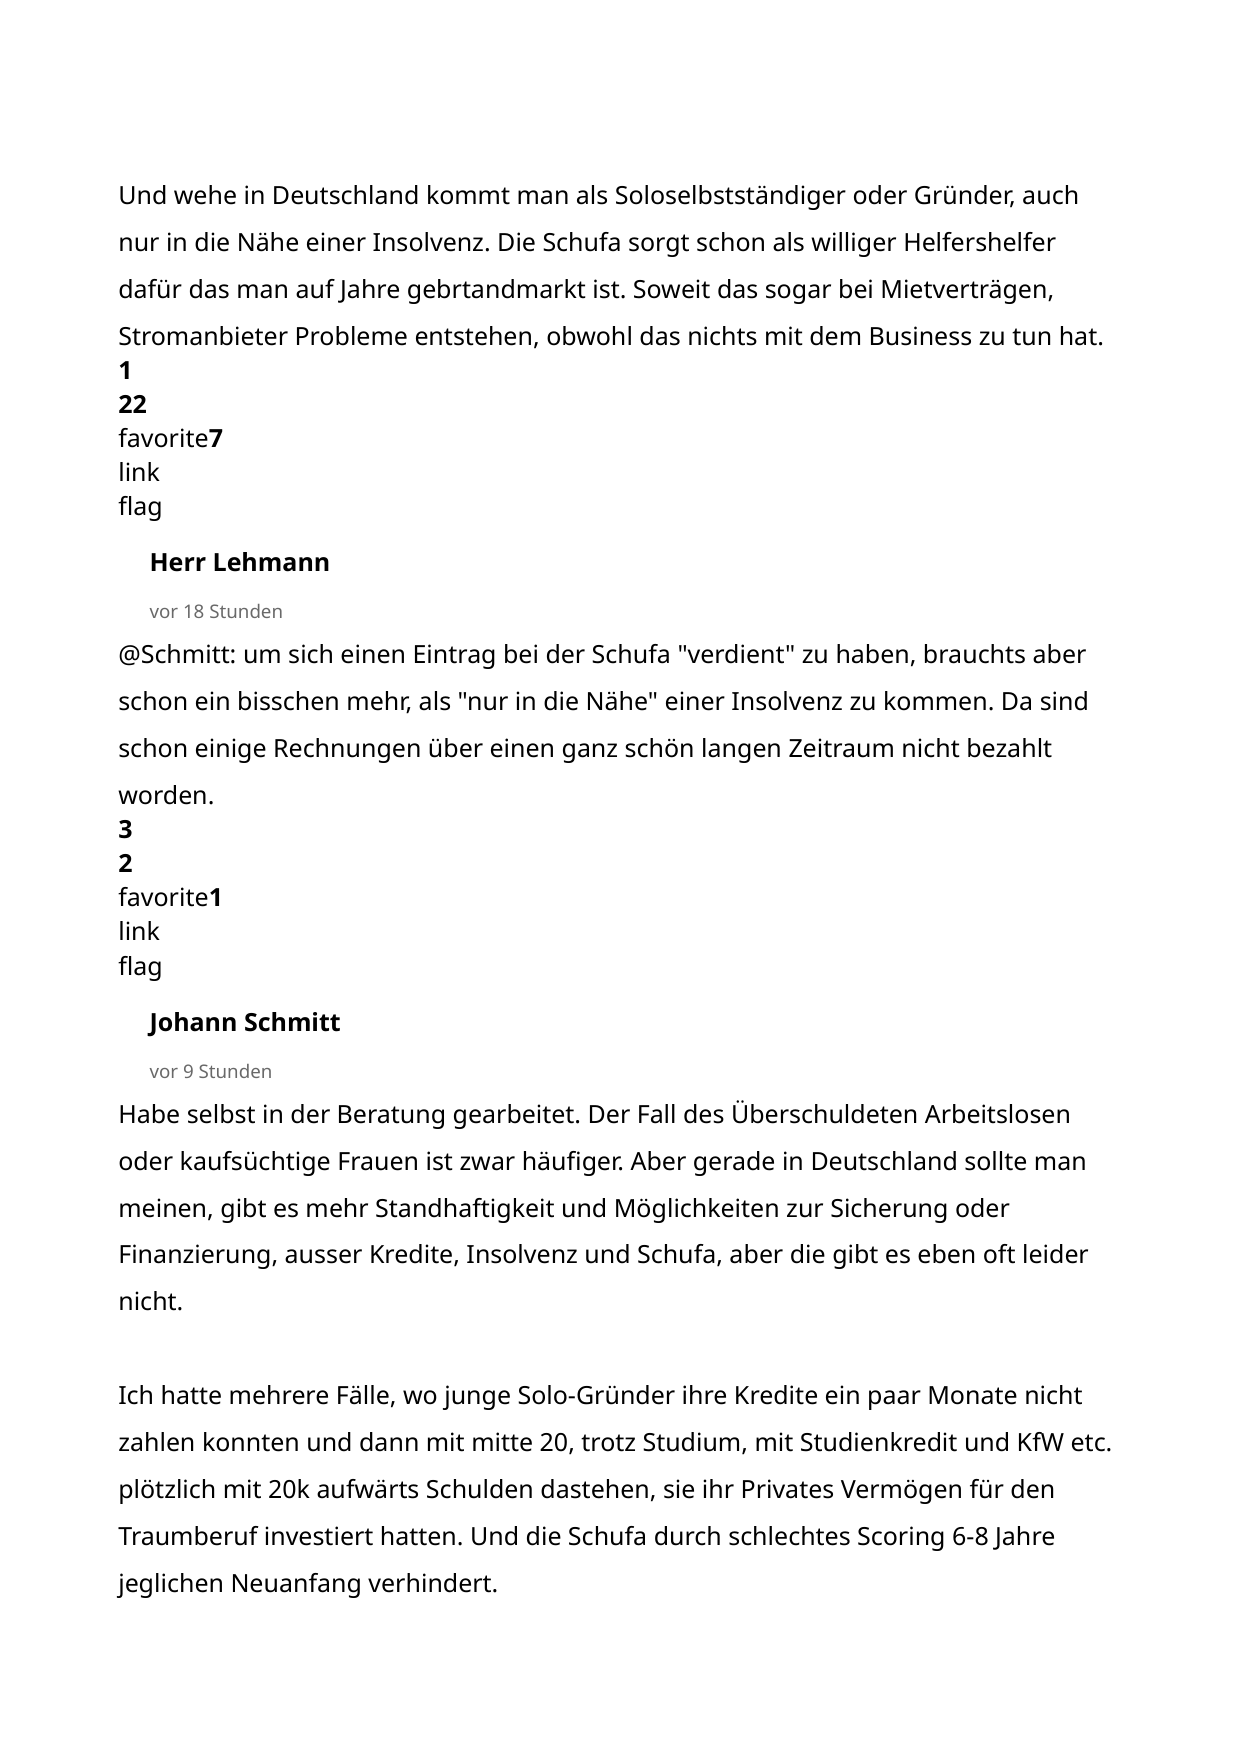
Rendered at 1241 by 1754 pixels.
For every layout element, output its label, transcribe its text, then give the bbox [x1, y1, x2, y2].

text Herr Lehmann [149, 538, 1114, 579]
text vor 18 Stunden [149, 595, 1122, 624]
text flag [118, 489, 1122, 523]
text @Schmitt: um sich einen Eintrag bei der Schufa "verdient" zu haben, brauchts aber schon ein bisschen mehr, als "nur in die Nähe" einer Insolvenz zu kommen. Da sind schon einige Rechnungen über einen ganz schön langen Zeitraum nicht bezahlt worden. [118, 624, 1122, 812]
text favorite7 [118, 421, 1122, 455]
text link [118, 455, 1122, 489]
text 22 [118, 387, 1122, 421]
text link [118, 914, 1122, 948]
text 1 [118, 352, 1122, 387]
text Habe selbst in der Beratung gearbeitet. Der Fall des Überschuldeten Arbeitslosen oder kaufsüchtige Frauen ist zwar häufiger. Aber gerade in Deutschland sollte man meinen, gibt es mehr Standhaftigkeit und Möglichkeiten zur Sicherung oder Finanzierung, ausser Kredite, Insolvenz und Schufa, aber die gibt es eben oft leider nicht. Ich hatte mehrere Fälle, wo junge Solo-Gründer ihre Kredite ein paar Monate nicht zahlen konnten und dann mit mitte 20, trotz Studium, mit Studienkredit und KfW etc. plötzlich mit 20k aufwärts Schulden dastehen, sie ihr Privates Vermögen für den Traumberuf investiert hatten. Und die Schufa durch schlechtes Scoring 6-8 Jahre jeglichen Neuanfang verhindert. [118, 1084, 1122, 1599]
text Johann Schmitt [149, 998, 1114, 1038]
text 3 [118, 812, 1122, 846]
text 2 [118, 846, 1122, 880]
text favorite1 [118, 880, 1122, 914]
text flag [118, 948, 1122, 982]
text vor 9 Stunden [149, 1054, 1122, 1084]
text Und wehe in Deutschland kommt man als Soloselbstständiger oder Gründer, auch nur in die Nähe einer Insolvenz. Die Schufa sorgt schon als williger Helfershelfer dafür das man auf Jahre gebrtandmarkt ist. Soweit das sogar bei Mietverträgen, Stromanbieter Probleme entstehen, obwohl das nichts mit dem Business zu tun hat. [118, 118, 1122, 352]
